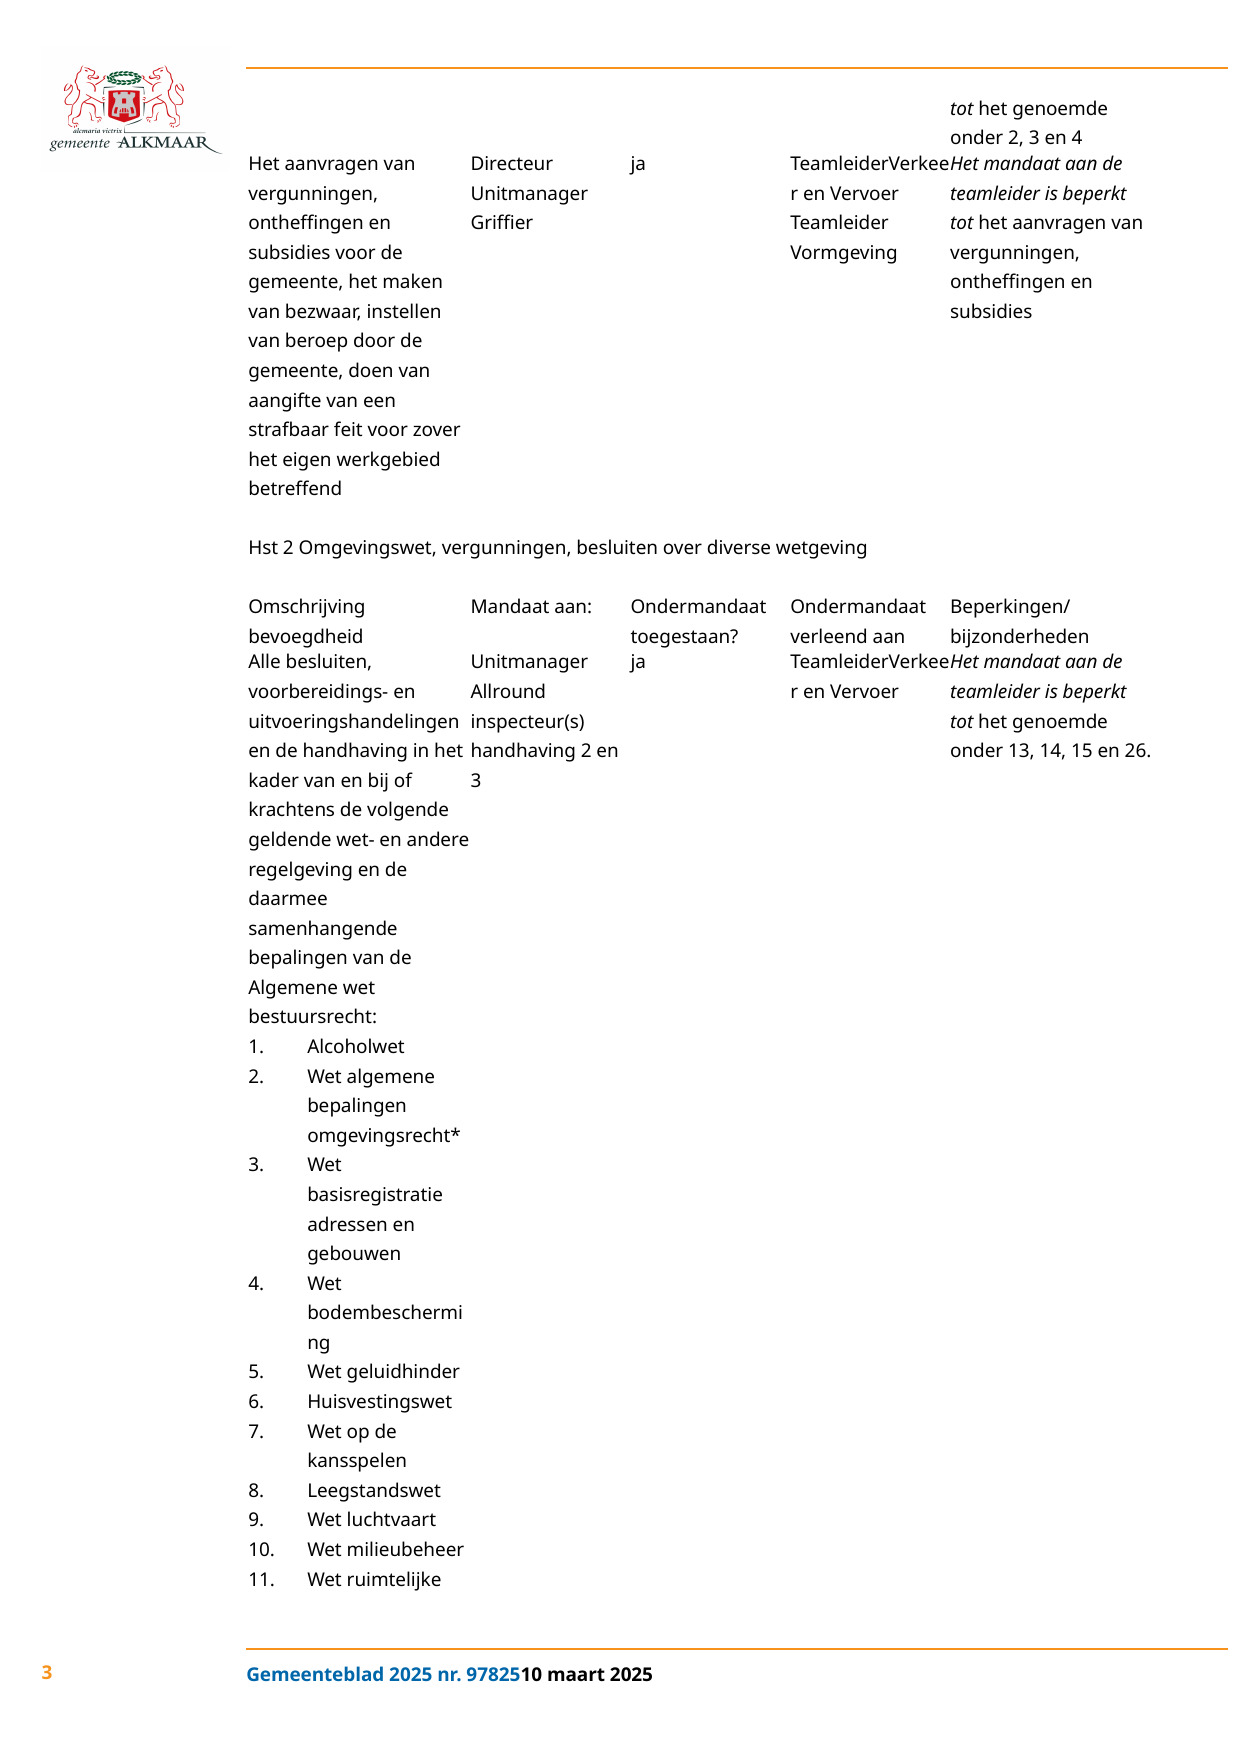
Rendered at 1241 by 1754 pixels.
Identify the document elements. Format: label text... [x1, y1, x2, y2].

table_cell Unitmanager Allround inspecteur(s) handhaving 2 en 3 [470, 649, 630, 1591]
table_header Mandaat aan: [470, 593, 630, 649]
table_cell [470, 95, 630, 150]
table_cell TeamleiderVerkeer en Vervoer [790, 649, 950, 1591]
table_cell Alle besluiten, voorbereidings- en uitvoeringshandelingen en de handhaving in het kader van en bij of krachtens de volgende geldende wet- en andere regelgeving en de daarmee samenhangende bepalingen van de Algemene wet bestuursrecht: Alcoholwet Wet algemene bepalingen omgevingsrecht* Wet basisregistratie adressen en gebouwen Wet bodembescherming Wet geluidhinder Huisvestingswet Wet op de kansspelen Leegstandswet Wet luchtvaart Wet milieubeheer Wet ruimtelijke ordening* Telecommunicatiewet Wegenwet Wegenverkeerswet Wet vervoer gevaarlijke stoffen Winkeltijdenwet Woningwet Zondagswet Algemene plaatselijke verordening (Apv) Verordening fysieke leefomgeving Parkeerverordening Wegsleepverordening Beheersverordening gemeentelijke begraafplaatsen Verordening werkzaamheden kabels en leidingen Verordening naamgeving en nummering Reglement verkeersregels en verkeerstekens [248, 649, 470, 1591]
table_cell ja [630, 649, 790, 1591]
picture [41, 47, 231, 172]
table_header Beperkingen/bijzonderheden [950, 593, 1152, 649]
table_header Omschrijving bevoegdheid [248, 593, 470, 649]
table_cell [790, 95, 950, 150]
table_cell ja [630, 150, 790, 501]
table_cell [248, 95, 470, 150]
table_cell [630, 95, 790, 150]
table_cell Het aanvragen van vergunningen, ontheffingen en subsidies voor de gemeente, het maken van bezwaar, instellen van beroep door de gemeente, doen van aangifte van een strafbaar feit voor zover het eigen werkgebied betreffend [248, 150, 470, 501]
table_header Ondermandaat toegestaan? [630, 593, 790, 649]
table_cell Het mandaat aan de teamleider is beperkt tot het aanvragen van vergunningen, ontheffingen en subsidies [950, 150, 1152, 501]
table_cell tot het genoemde onder 2, 3 en 4 [950, 95, 1152, 150]
table_header Ondermandaat verleend aan [790, 593, 950, 649]
text Hst 2 Omgevingswet, vergunningen, besluiten over diverse wetgeving [248, 534, 1152, 560]
table_cell Directeur Unitmanager Griffier [470, 150, 630, 501]
table_cell TeamleiderVerkeer en Vervoer Teamleider Vormgeving [790, 150, 950, 501]
table_cell Het mandaat aan de teamleider is beperkt tot het genoemde onder 13, 14, 15 en 26. [950, 649, 1152, 1591]
